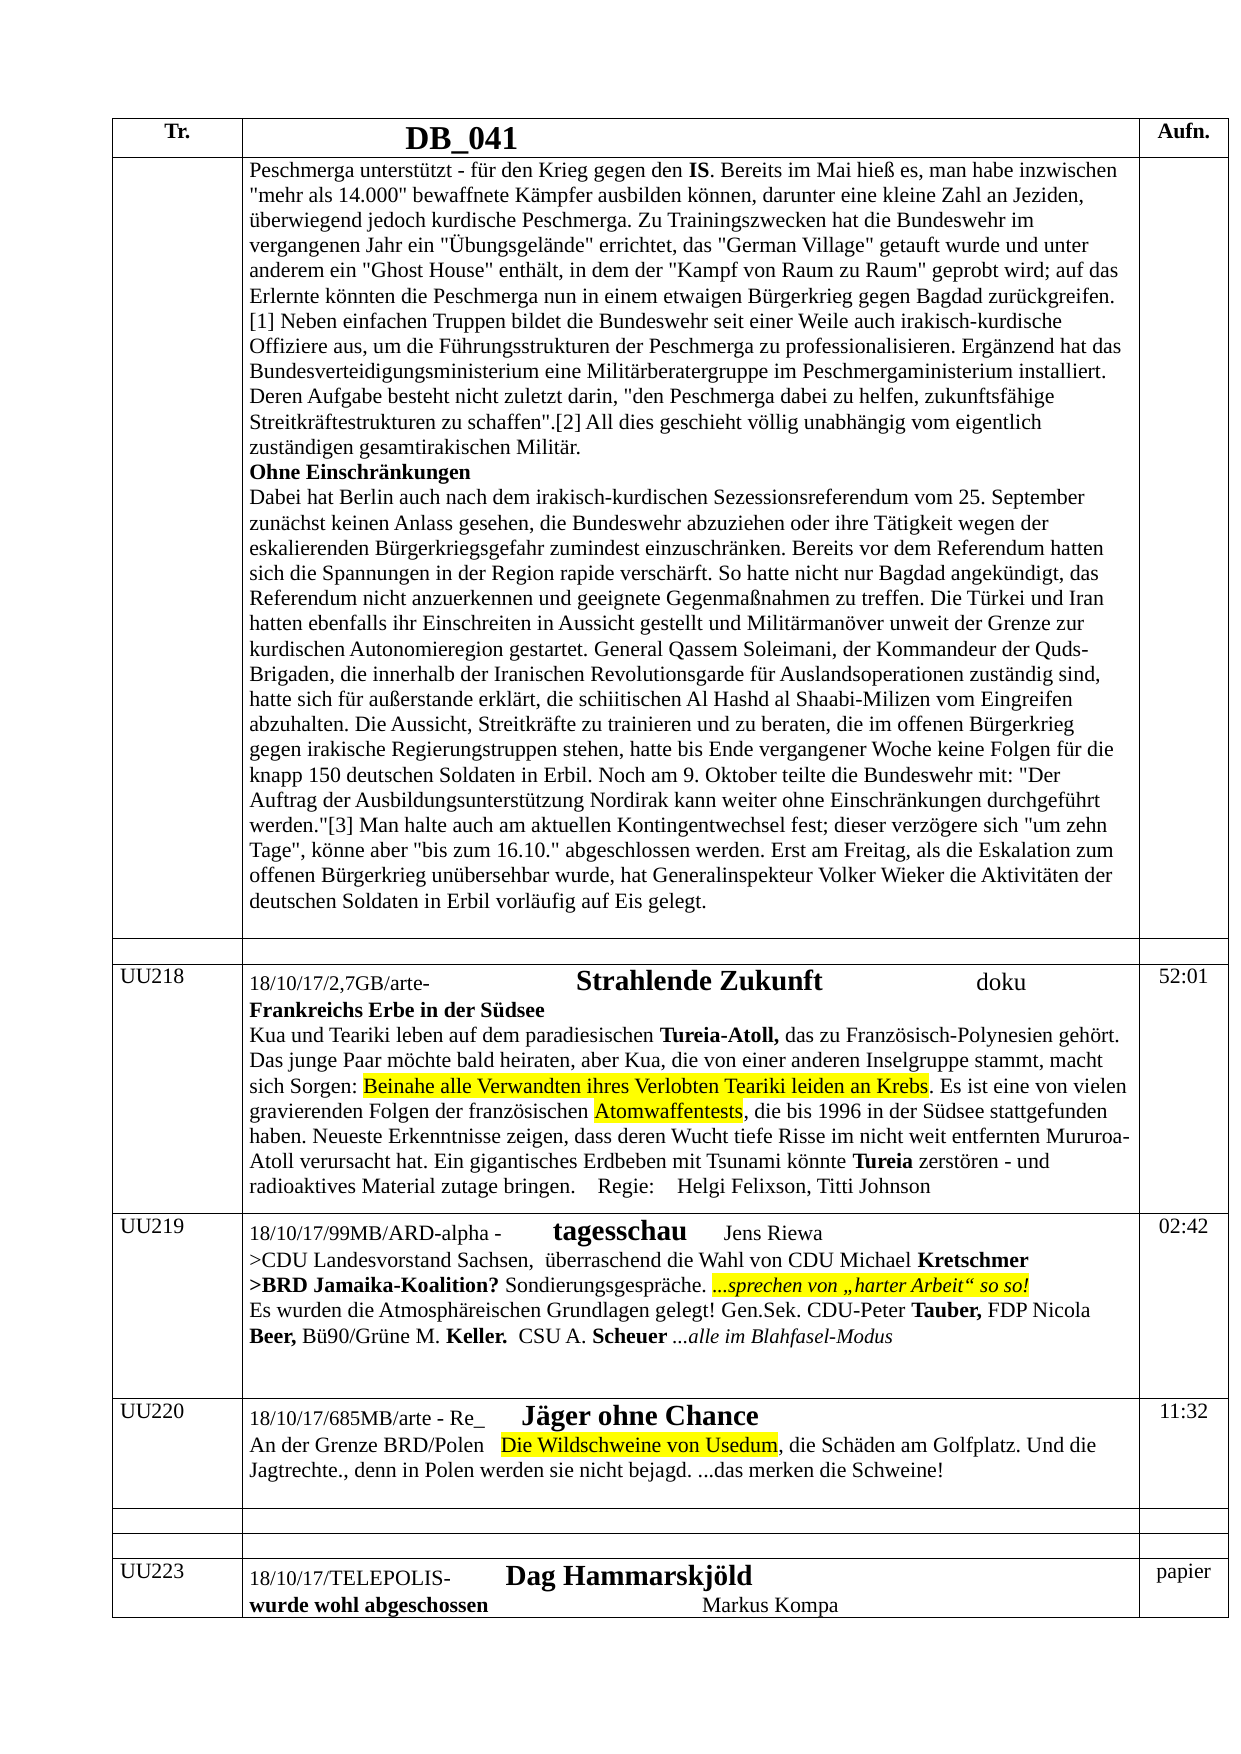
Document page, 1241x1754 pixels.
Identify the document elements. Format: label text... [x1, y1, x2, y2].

table_cell [1140, 1534, 1228, 1558]
table_cell Peschmerga unterstützt - für den Krieg gegen den IS. Bereits im Mai hieß es, man habe inzwischen "mehr als 14.000" bewaffnete Kämpfer ausbilden können, darunter eine kleine Zahl an Jeziden, überwiegend jedoch kurdische Peschmerga. Zu Trainingszwecken hat die Bundeswehr im vergangenen Jahr ein "Übungsgelände" errichtet, das "German Village" getauft wurde und unter anderem ein "Ghost House" enthält, in dem der "Kampf von Raum zu Raum" geprobt wird; auf das Erlernte könnten die Peschmerga nun in einem etwaigen Bürgerkrieg gegen Bagdad zurückgreifen.[1] Neben einfachen Truppen bildet die Bundeswehr seit einer Weile auch irakisch-kurdische Offiziere aus, um die Führungsstrukturen der Peschmerga zu professionalisieren. Ergänzend hat das Bundesverteidigungsministerium eine Militärberatergruppe im Peschmergaministerium installiert. Deren Aufgabe besteht nicht zuletzt darin, "den Peschmerga dabei zu helfen, zukunftsfähige Streitkräftestrukturen zu schaffen".[2] All dies geschieht völlig unabhängig vom eigentlich zuständigen gesamtirakischen Militär. Ohne Einschränkungen Dabei hat Berlin auch nach dem irakisch-kurdischen Sezessionsreferendum vom 25. September zunächst keinen Anlass gesehen, die Bundeswehr abzuziehen oder ihre Tätigkeit wegen der eskalierenden Bürgerkriegsgefahr zumindest einzuschränken. Bereits vor dem Referendum hatten sich die Spannungen in der Region rapide verschärft. So hatte nicht nur Bagdad angekündigt, das Referendum nicht anzuerkennen und geeignete Gegenmaßnahmen zu treffen. Die Türkei und Iran hatten ebenfalls ihr Einschreiten in Aussicht gestellt und Militärmanöver unweit der Grenze zur kurdischen Autonomieregion gestartet. General Qassem Soleimani, der Kommandeur der Quds-Brigaden, die innerhalb der Iranischen Revolutionsgarde für Auslandsoperationen zuständig sind, hatte sich für außerstande erklärt, die schiitischen Al Hashd al Shaabi-Milizen vom Eingreifen abzuhalten. Die Aussicht, Streitkräfte zu trainieren und zu beraten, die im offenen Bürgerkrieg gegen irakische Regierungstruppen stehen, hatte bis Ende vergangener Woche keine Folgen für die knapp 150 deutschen Soldaten in Erbil. Noch am 9. Oktober teilte die Bundeswehr mit: "Der Auftrag der Ausbildungsunterstützung Nordirak kann weiter ohne Einschränkungen durchgeführt werden."[3] Man halte auch am aktuellen Kontingentwechsel fest; dieser verzögere sich "um zehn Tage", könne aber "bis zum 16.10." abgeschlossen werden. Erst am Freitag, als die Eskalation zum offenen Bürgerkrieg unübersehbar wurde, hat Generalinspekteur Volker Wieker die Aktivitäten der deutschen Soldaten in Erbil vorläufig auf Eis gelegt. [243, 158, 1139, 938]
table_cell [243, 1509, 1139, 1533]
table_cell [243, 1534, 1139, 1558]
table_cell [243, 939, 1139, 963]
table_cell 18/10/17/99MB/ARD-alpha - tagesschau Jens Riewa >CDU Landesvorstand Sachsen, überraschend die Wahl von CDU Michael Kretschmer >BRD Jamaika-Koalition? Sondierungsgespräche. ...sprechen von „harter Arbeit“ so so! Es wurden die Atmosphäreischen Grundlagen gelegt! Gen.Sek. CDU-Peter Tauber, FDP Nicola Beer, Bü90/Grüne M. Keller. CSU A. Scheuer ...alle im Blahfasel-Modus [243, 1214, 1139, 1398]
table_cell UU218 [113, 965, 242, 1213]
table_cell UU219 [113, 1214, 242, 1398]
table_cell [1140, 939, 1228, 963]
table_cell UU223 [113, 1559, 242, 1617]
table_cell [1140, 1509, 1228, 1533]
table_cell 52:01 [1140, 965, 1228, 1213]
table_cell [113, 939, 242, 963]
table_cell 02:42 [1140, 1214, 1228, 1398]
table_cell papier [1140, 1559, 1228, 1617]
table_cell 18/10/17/TELEPOLIS- Dag Hammarskjöld wurde wohl abgeschossen Markus Kompa [243, 1559, 1139, 1617]
table_header DB_041 [243, 119, 1139, 157]
table_cell [113, 158, 242, 938]
table_cell UU220 [113, 1399, 242, 1507]
table_cell [113, 1534, 242, 1558]
table_cell [113, 1509, 242, 1533]
table_header Tr. [113, 119, 242, 157]
table_cell [1140, 158, 1228, 938]
table_cell 18/10/17/685MB/arte - Re_ Jäger ohne Chance An der Grenze BRD/Polen Die Wildschweine von Usedum, die Schäden am Golfplatz. Und die Jagtrechte., denn in Polen werden sie nicht bejagd. ...das merken die Schweine! [243, 1399, 1139, 1507]
table_header Aufn. [1140, 119, 1228, 157]
table_cell 18/10/17/2,7GB/arte- Strahlende Zukunft doku Frankreichs Erbe in der Südsee Kua und Teariki leben auf dem paradiesischen Tureia-Atoll, das zu Französisch-Polynesien gehört. Das junge Paar möchte bald heiraten, aber Kua, die von einer anderen Inselgruppe stammt, macht sich Sorgen: Beinahe alle Verwandten ihres Verlobten Teariki leiden an Krebs. Es ist eine von vielen gravierenden Folgen der französischen Atomwaffentests, die bis 1996 in der Südsee stattgefunden haben. Neueste Erkenntnisse zeigen, dass deren Wucht tiefe Risse im nicht weit entfernten Mururoa-Atoll verursacht hat. Ein gigantisches Erdbeben mit Tsunami könnte Tureia zerstören - und radioaktives Material zutage bringen. Regie: Helgi Felixson, Titti Johnson [243, 965, 1139, 1213]
table_cell 11:32 [1140, 1399, 1228, 1507]
